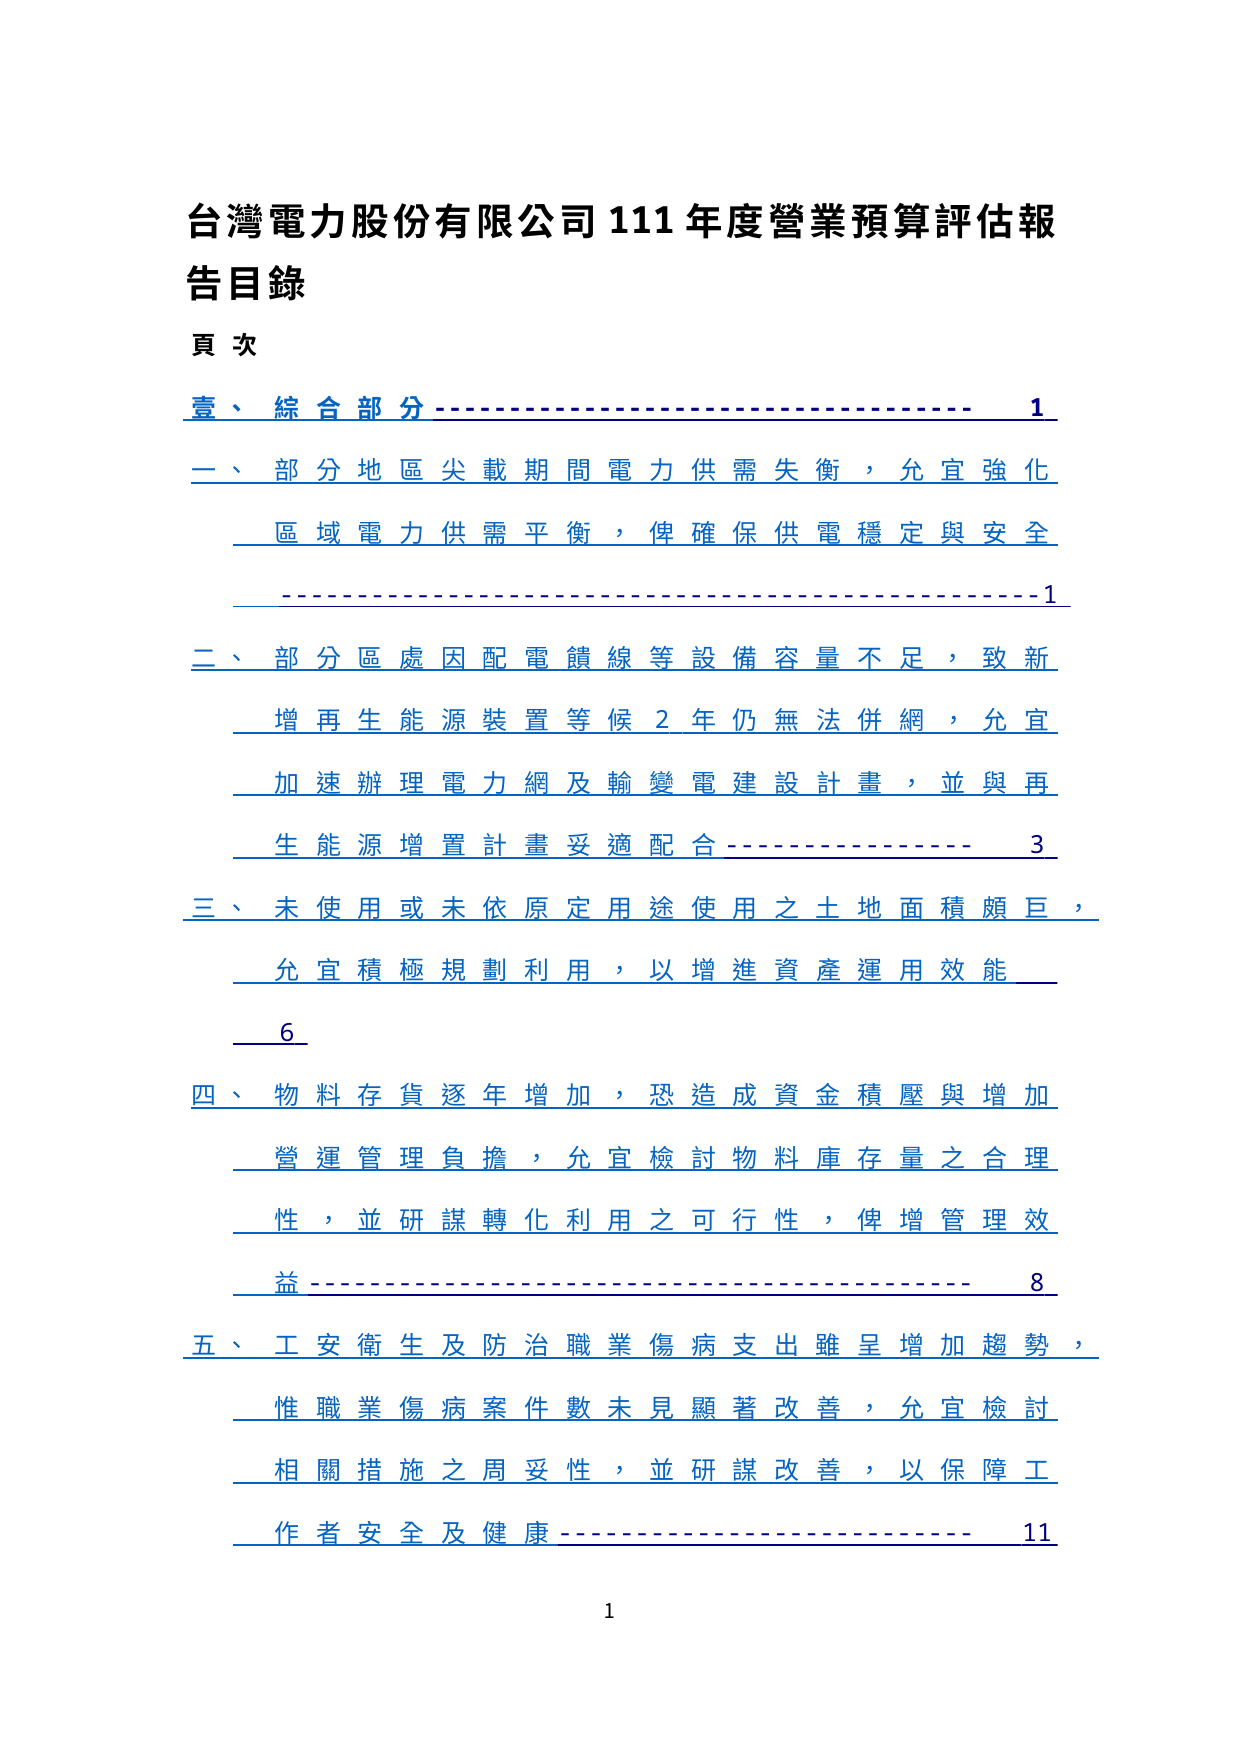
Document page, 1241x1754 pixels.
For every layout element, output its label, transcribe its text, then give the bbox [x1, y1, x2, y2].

text 台灣電力股份有限公司111年度營業預算評估報告目錄 頁次 [183, 177, 1058, 365]
text 三、未使用或未依原定用途使用之土地面積頗巨，允宜積極規劃利用，以增進資產運用效能 6 [183, 865, 1058, 919]
text 三、未使用或未依原定用途使用之土地面積頗巨，允宜積極規劃利用，以增進資產運用效能 6 [183, 921, 1058, 1052]
text 二、部分區處因配電饋線等設備容量不足，致新增再生能源裝置等候2年仍無法併網，允宜加速辦理電力網及輸變電建設計畫，並與再生能源增置計畫妥適配合 3 [183, 615, 1058, 865]
text 五、工安衛生及防治職業傷病支出雖呈增加趨勢，惟職業傷病案件數未見顯著改善，允宜檢討相關措施之周妥性，並研謀改善，以保障工作者安全及健康 11 [183, 1302, 1058, 1357]
text [183, 421, 1058, 427]
text 四、物料存貨逐年增加，恐造成資金積壓與增加營運管理負擔，允宜檢討物料庫存量之合理性，並研謀轉化利用之可行性，俾增管理效益 8 [183, 1052, 1058, 1302]
text 一、部分地區尖載期間電力供需失衡，允宜強化區域電力供需平衡，俾確保供電穩定與安全 1 [183, 427, 1058, 615]
text 壹、綜合部分 1 [183, 365, 1058, 419]
text 五、工安衛生及防治職業傷病支出雖呈增加趨勢，惟職業傷病案件數未見顯著改善，允宜檢討相關措施之周妥性，並研謀改善，以保障工作者安全及健康 11 [183, 1359, 1058, 1552]
